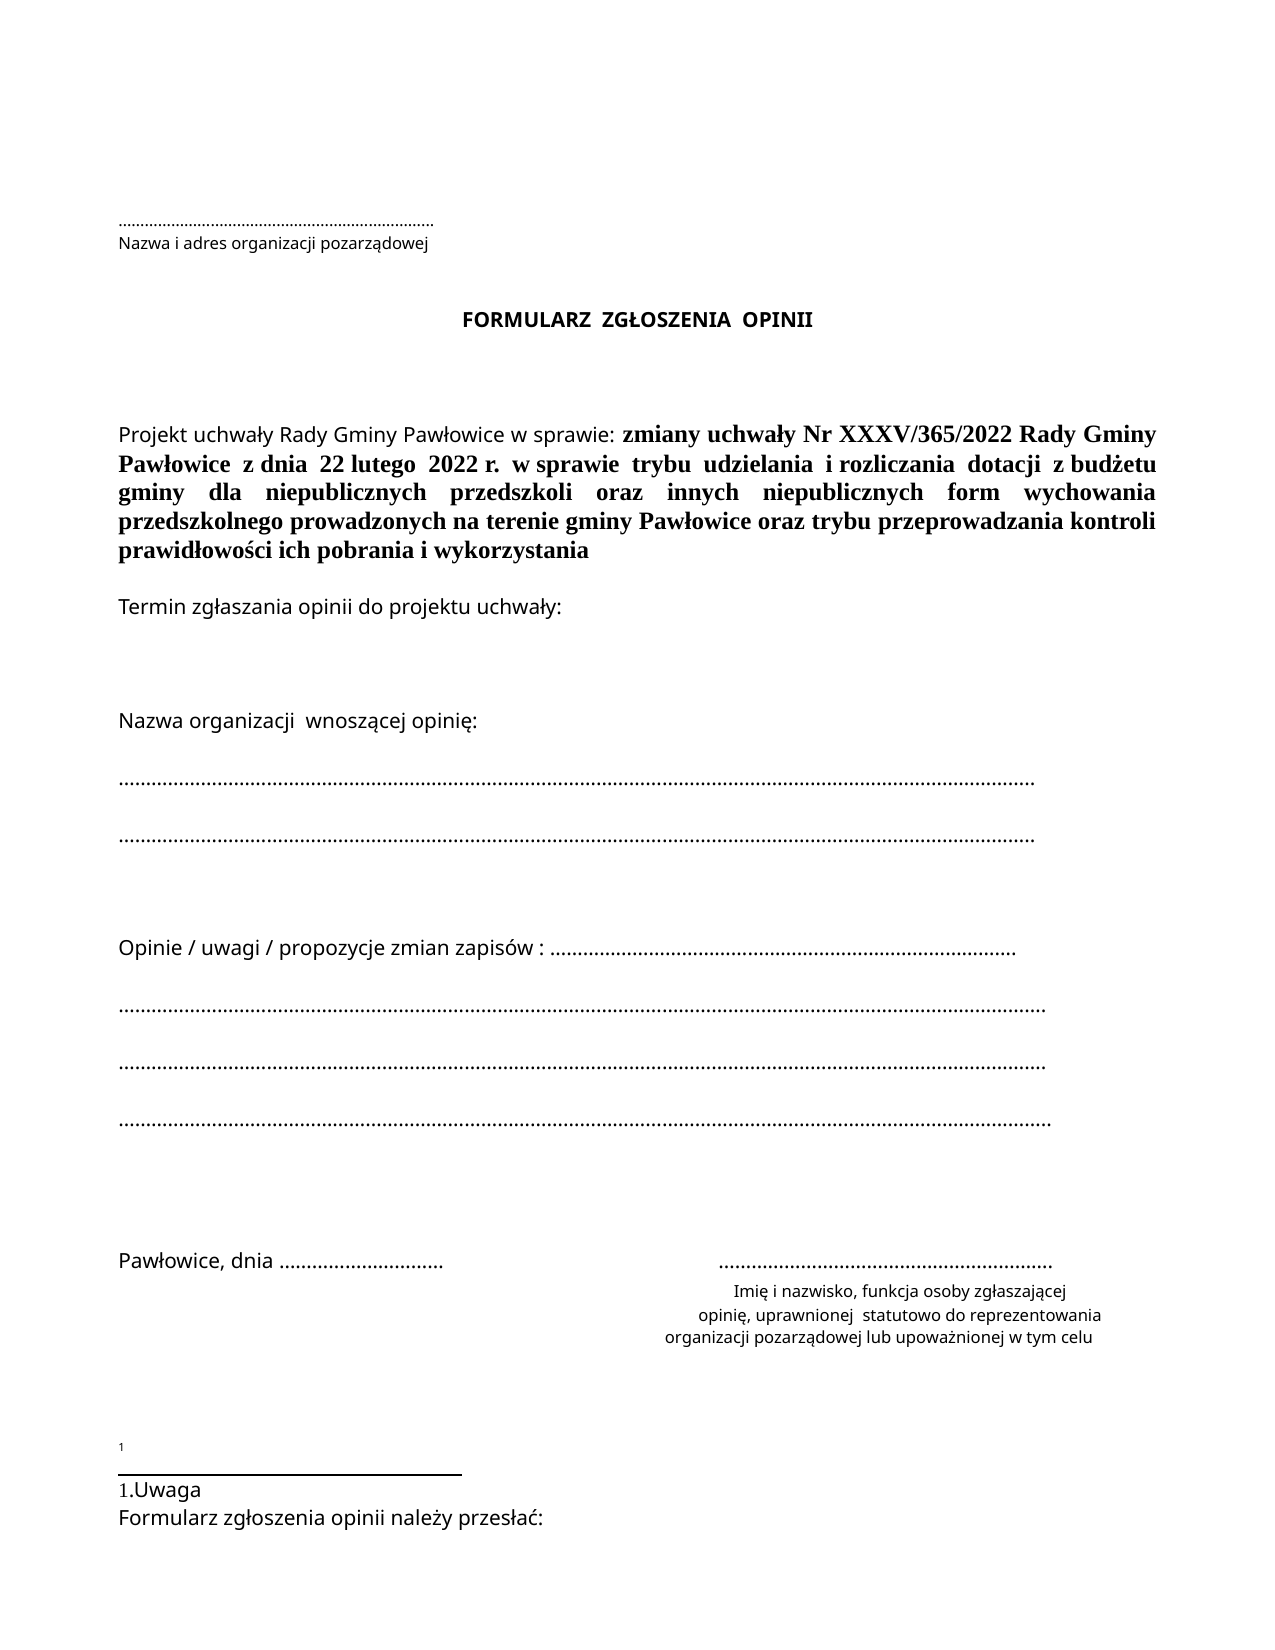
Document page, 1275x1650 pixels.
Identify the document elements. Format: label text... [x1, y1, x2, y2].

text Opinie / uwagi / propozycje zmian zapisów : …………………………………………………………………………. [118, 933, 1157, 962]
text FORMULARZ ZGŁOSZENIA OPINII [118, 306, 1157, 334]
text Imię i nazwisko, funkcja osoby zgłaszającej opinię, uprawnionej statutowo do reprezentowania [118, 1275, 1157, 1326]
text ……………………………………………………………………………………………………………………………………………………. [118, 1047, 1157, 1076]
text Formularz zgłoszenia opinii należy przesłać: [118, 1503, 1157, 1532]
text Nazwa organizacji wnoszącej opinię: [118, 706, 1157, 734]
text ……………………………………………………………………………………………………………………………………………………. [118, 990, 1157, 1019]
text .Uwaga [118, 1475, 1157, 1503]
text Termin zgłaszania opinii do projektu uchwały: [118, 592, 1157, 621]
text Nazwa i adres organizacji pozarządowej [118, 232, 1157, 254]
text ………………………………………………………………………………………………………………………………………………….. [118, 763, 1157, 791]
text Pawłowice, dnia ………………………… ……………………………………………………. [118, 1246, 1157, 1275]
text organizacji pozarządowej lub upoważnionej w tym celu [118, 1326, 1157, 1348]
text ………………………………………………………………………………………………………………………………………………….. [118, 820, 1157, 848]
text ……………………………………………………………... [118, 209, 1157, 232]
text Projekt uchwały Rady Gminy Pawłowice w sprawie: zmiany uchwały Nr XXXV/365/2022 Rady Gminy Pawłowice z dnia 22 lutego 2022 r. w sprawie trybu udzielania i rozliczania dotacji z budżetu gminy dla niepublicznych przedszkoli oraz innych niepublicznych form wychowania przedszkolnego prowadzonych na terenie gminy Pawłowice oraz trybu przeprowadzania kontroli prawidłowości ich pobrania i wykorzystania [118, 419, 1157, 564]
text …………………………………………………………………………………………………………………………………………………….. [118, 1104, 1157, 1132]
